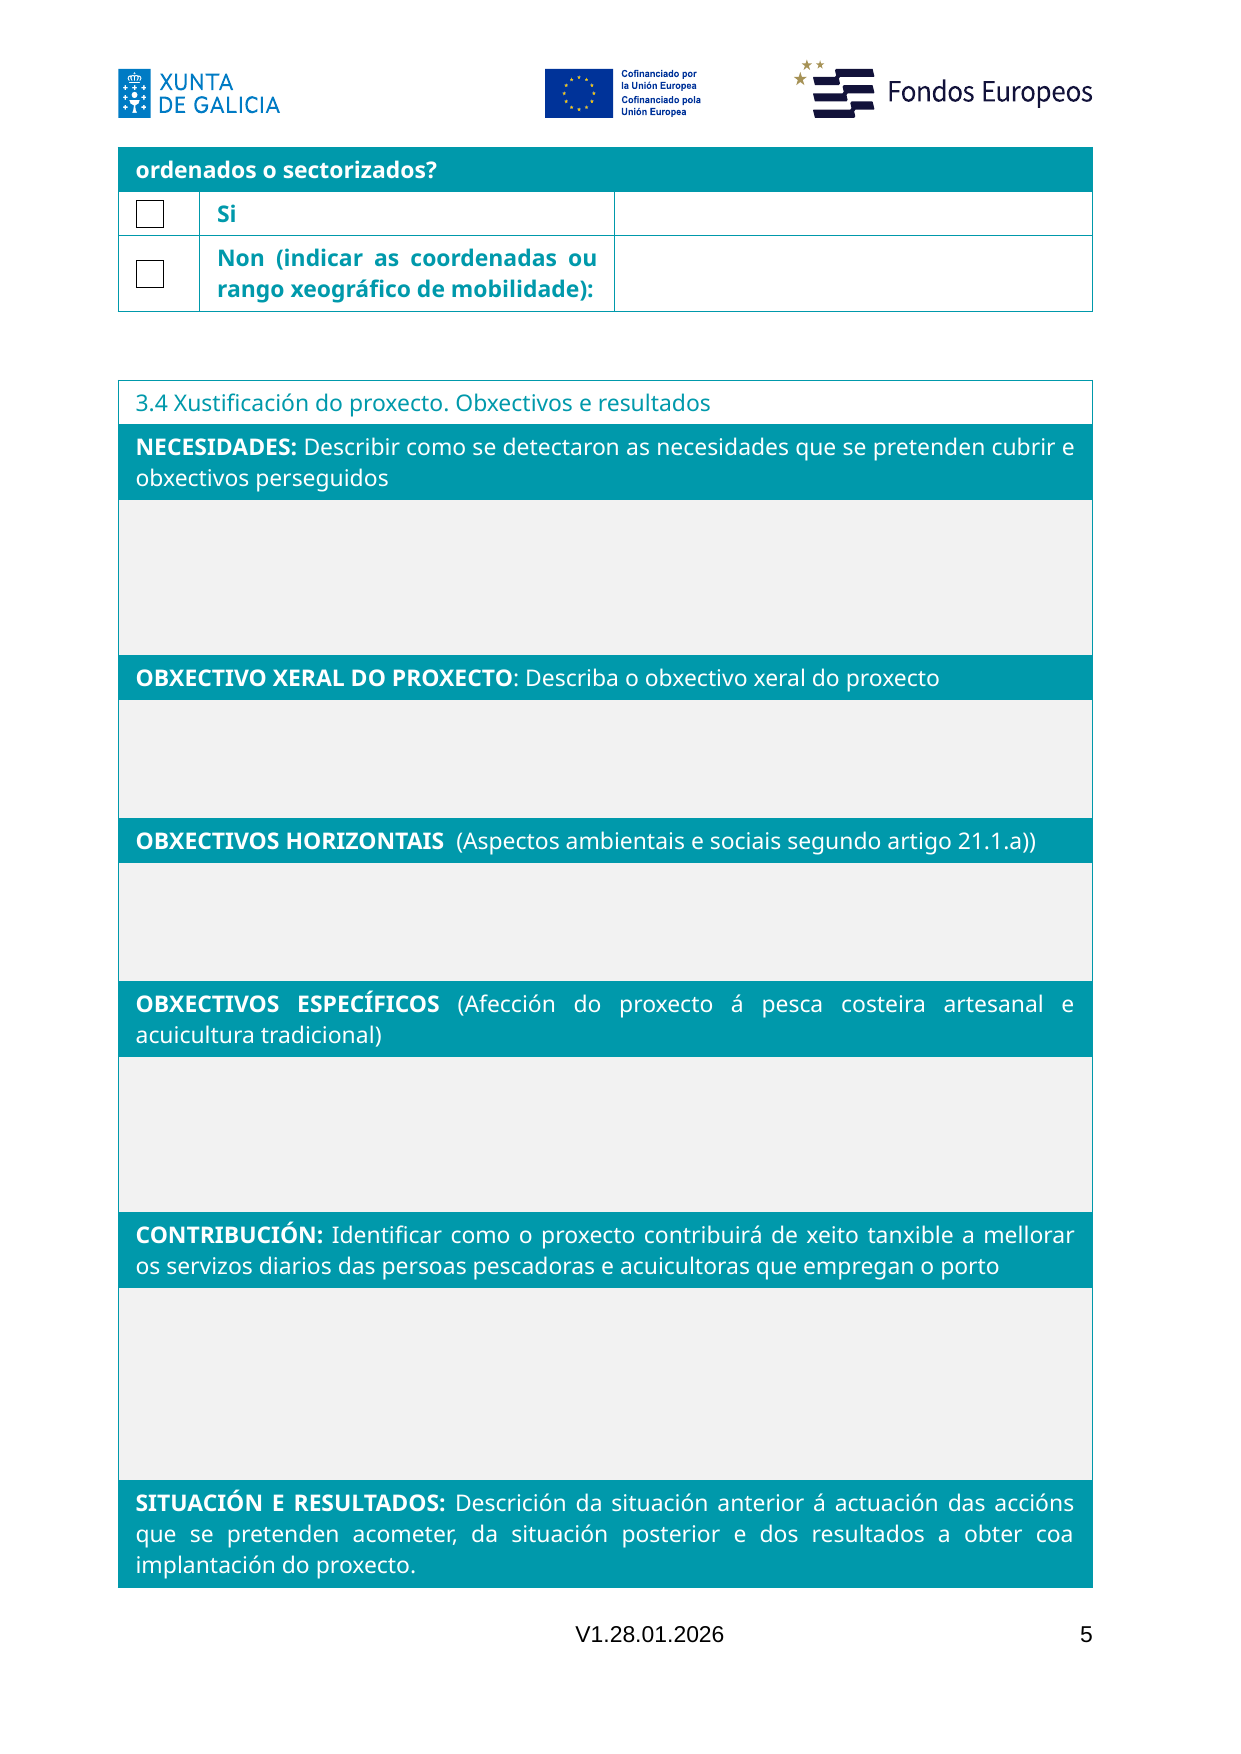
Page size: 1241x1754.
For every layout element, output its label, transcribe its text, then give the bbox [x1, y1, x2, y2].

table_cell [119, 700, 1092, 818]
table_cell [119, 1288, 1092, 1480]
table_cell [615, 236, 1092, 311]
table_cell [119, 1057, 1092, 1212]
table_cell [119, 236, 199, 311]
table_cell OBXECTIVOS HORIZONTAIS (Aspectos ambientais e sociais segundo artigo 21.1.a)) [119, 819, 1092, 862]
table_cell NECESIDADES: Describir como se detectaron as necesidades que se pretenden cubrir e obxectivos perseguidos [119, 425, 1092, 499]
table_cell CONTRIBUCIÓN: Identificar como o proxecto contribuirá de xeito tanxible a mellorar os servizos diarios das persoas pescadoras e acuicultoras que empregan o porto [119, 1213, 1092, 1287]
table_cell [119, 192, 199, 235]
table_cell Si [200, 192, 614, 235]
table_cell OBXECTIVOS ESPECÍFICOS (Afección do proxecto á pesca costeira artesanal e acuicultura tradicional) [119, 982, 1092, 1056]
table_cell OBXECTIVO XERAL DO PROXECTO: Describa o obxectivo xeral do proxecto [119, 656, 1092, 699]
table_cell [119, 500, 1092, 655]
table_cell Non (indicar as coordenadas ou rango xeográfico de mobilidade): [200, 236, 614, 311]
table_cell [615, 192, 1092, 235]
table_header 3.4 Xustificación do proxecto. Obxectivos e resultados [119, 381, 1092, 424]
table_cell SITUACIÓN E RESULTADOS: Descrición da situación anterior á actuación das accións que se pretenden acometer, da situación posterior e dos resultados a obter coa implantación do proxecto. [119, 1481, 1092, 1587]
table_cell [119, 863, 1092, 981]
table_cell ordenados o sectorizados? [119, 148, 1092, 191]
